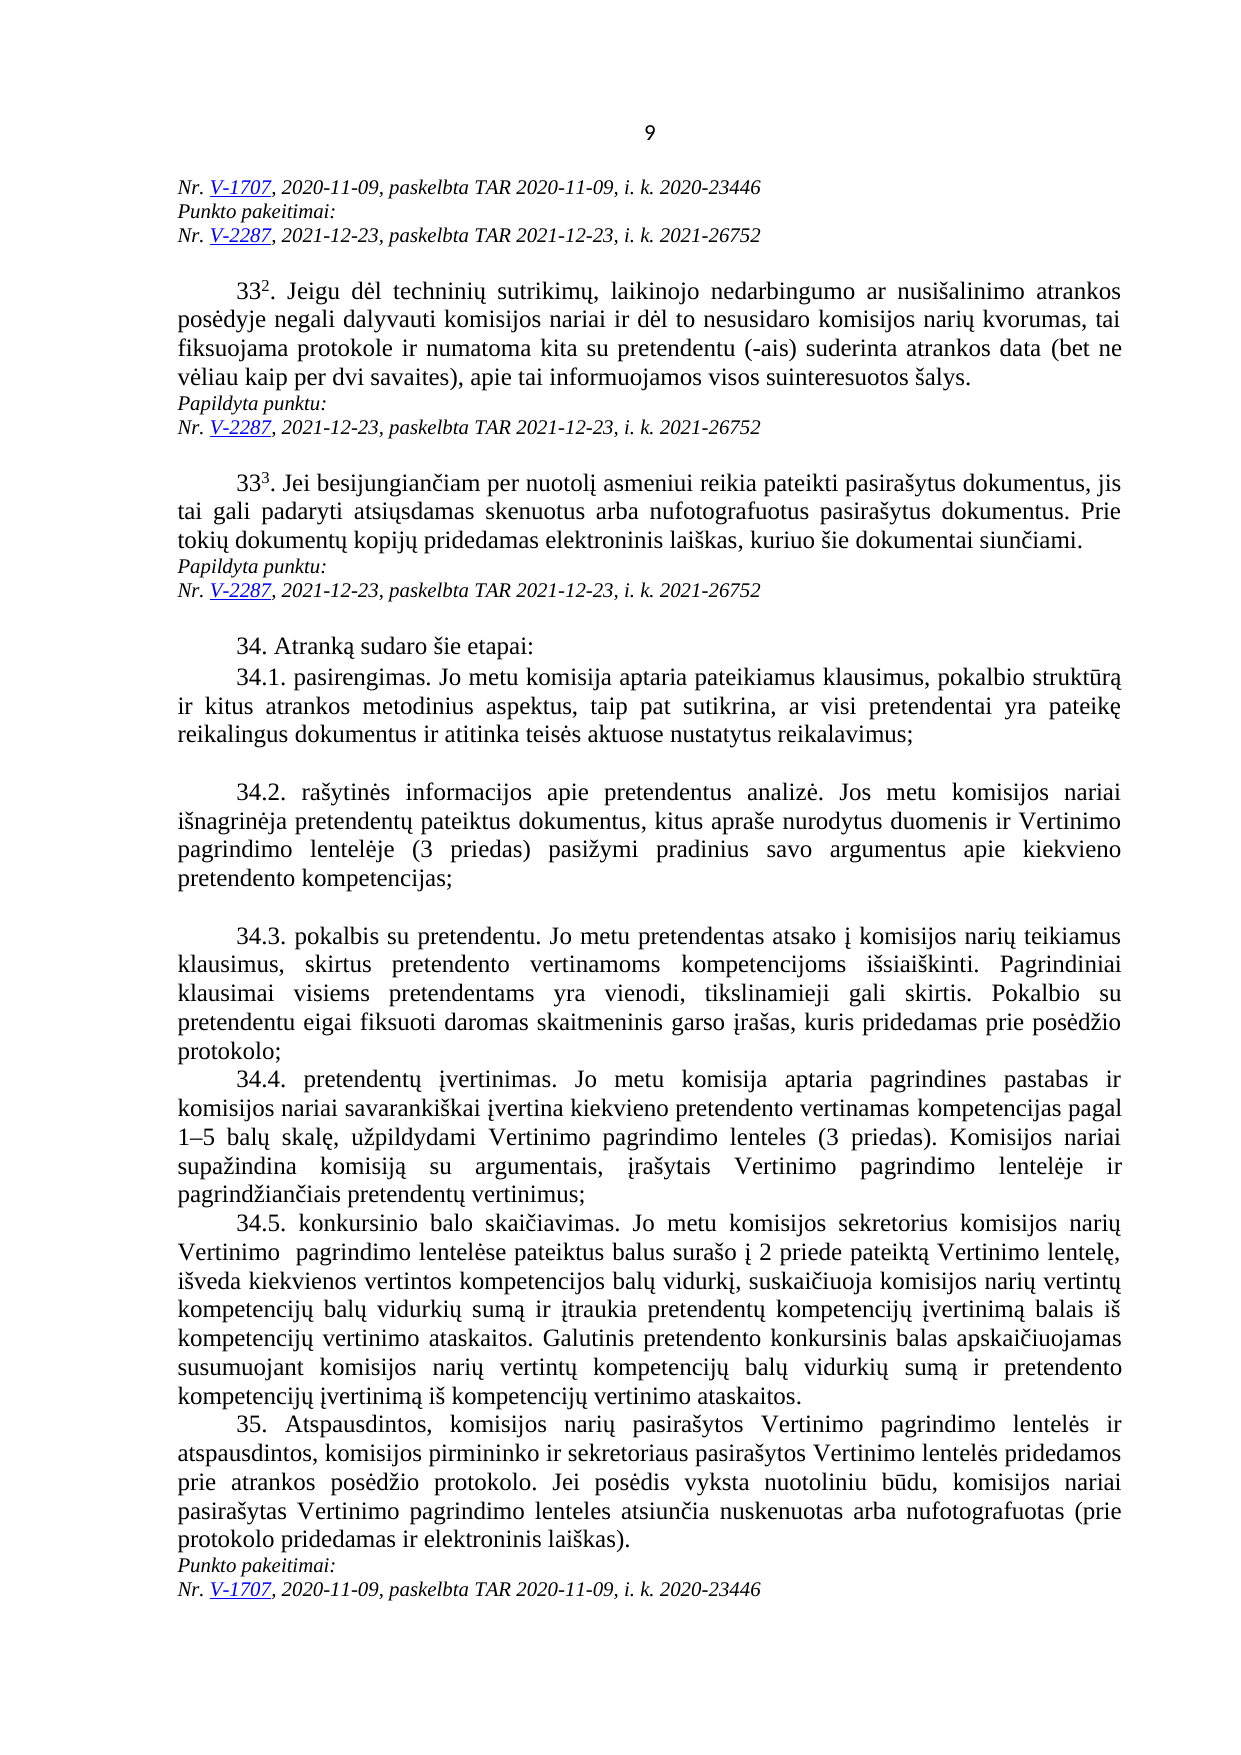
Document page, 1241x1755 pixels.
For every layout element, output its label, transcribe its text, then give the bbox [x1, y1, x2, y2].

text Nr. V-1707, 2020-11-09, paskelbta TAR 2020-11-09, i. k. 2020-23446 [177, 1577, 1122, 1601]
text 333. Jei besijungiančiam per nuotolį asmeniui reikia pateikti pasirašytus dokumentus, jis tai gali padaryti atsiųsdamas skenuotus arba nufotografuotus pasirašytus dokumentus. Prie tokių dokumentų kopijų pridedamas elektroninis laiškas, kuriuo šie dokumentai siunčiami. [177, 468, 1122, 554]
text Punkto pakeitimai: [177, 1553, 1122, 1577]
text 34.3. pokalbis su pretendentu. Jo metu pretendentas atsako į komisijos narių teikiamus klausimus, skirtus pretendento vertinamoms kompetencijoms išsiaiškinti. Pagrindiniai klausimai visiems pretendentams yra vienodi, tikslinamieji gali skirtis. Pokalbio su pretendentu eigai fiksuoti daromas skaitmeninis garso įrašas, kuris pridedamas prie posėdžio protokolo; [177, 921, 1122, 1064]
text Nr. V-1707, 2020-11-09, paskelbta TAR 2020-11-09, i. k. 2020-23446 [177, 175, 1122, 199]
text Nr. V-2287, 2021-12-23, paskelbta TAR 2021-12-23, i. k. 2021-26752 [177, 223, 1122, 247]
text 34. Atranką sudaro šie etapai: [177, 631, 1122, 659]
text Papildyta punktu: [177, 391, 1122, 415]
text Nr. V-2287, 2021-12-23, paskelbta TAR 2021-12-23, i. k. 2021-26752 [177, 415, 1122, 439]
text Nr. V-2287, 2021-12-23, paskelbta TAR 2021-12-23, i. k. 2021-26752 [177, 578, 1122, 602]
text 34.4. pretendentų įvertinimas. Jo metu komisija aptaria pagrindines pastabas ir komisijos nariai savarankiškai įvertina kiekvieno pretendento vertinamas kompetencijas pagal 1–5 balų skalę, užpildydami Vertinimo pagrindimo lenteles (3 priedas). Komisijos nariai supažindina komisiją su argumentais, įrašytais Vertinimo pagrindimo lentelėje ir pagrindžiančiais pretendentų vertinimus; [177, 1064, 1122, 1208]
text 332. Jeigu dėl techninių sutrikimų, laikinojo nedarbingumo ar nusišalinimo atrankos posėdyje negali dalyvauti komisijos nariai ir dėl to nesusidaro komisijos narių kvorumas, tai fiksuojama protokole ir numatoma kita su pretendentu (-ais) suderinta atrankos data (bet ne vėliau kaip per dvi savaites), apie tai informuojamos visos suinteresuotos šalys. [177, 276, 1122, 391]
text 34.5. konkursinio balo skaičiavimas. Jo metu komisijos sekretorius komisijos narių Vertinimo pagrindimo lentelėse pateiktus balus surašo į 2 priede pateiktą Vertinimo lentelę, išveda kiekvienos vertintos kompetencijos balų vidurkį, suskaičiuoja komisijos narių vertintų kompetencijų balų vidurkių sumą ir įtraukia pretendentų kompetencijų įvertinimą balais iš kompetencijų vertinimo ataskaitos. Galutinis pretendento konkursinis balas apskaičiuojamas susumuojant komisijos narių vertintų kompetencijų balų vidurkių sumą ir pretendento kompetencijų įvertinimą iš kompetencijų vertinimo ataskaitos. [177, 1208, 1122, 1409]
text Punkto pakeitimai: [177, 199, 1122, 223]
text 34.1. pasirengimas. Jo metu komisija aptaria pateikiamus klausimus, pokalbio struktūrą ir kitus atrankos metodinius aspektus, taip pat sutikrina, ar visi pretendentai yra pateikę reikalingus dokumentus ir atitinka teisės aktuose nustatytus reikalavimus; [177, 662, 1122, 748]
text 34.2. rašytinės informacijos apie pretendentus analizė. Jos metu komisijos nariai išnagrinėja pretendentų pateiktus dokumentus, kitus apraše nurodytus duomenis ir Vertinimo pagrindimo lentelėje (3 priedas) pasižymi pradinius savo argumentus apie kiekvieno pretendento kompetencijas; [177, 777, 1122, 892]
text Papildyta punktu: [177, 554, 1122, 578]
text 35. Atspausdintos, komisijos narių pasirašytos Vertinimo pagrindimo lentelės ir atspausdintos, komisijos pirmininko ir sekretoriaus pasirašytos Vertinimo lentelės pridedamos prie atrankos posėdžio protokolo. Jei posėdis vyksta nuotoliniu būdu, komisijos nariai pasirašytas Vertinimo pagrindimo lenteles atsiunčia nuskenuotas arba nufotografuotas (prie protokolo pridedamas ir elektroninis laiškas). [177, 1409, 1122, 1553]
